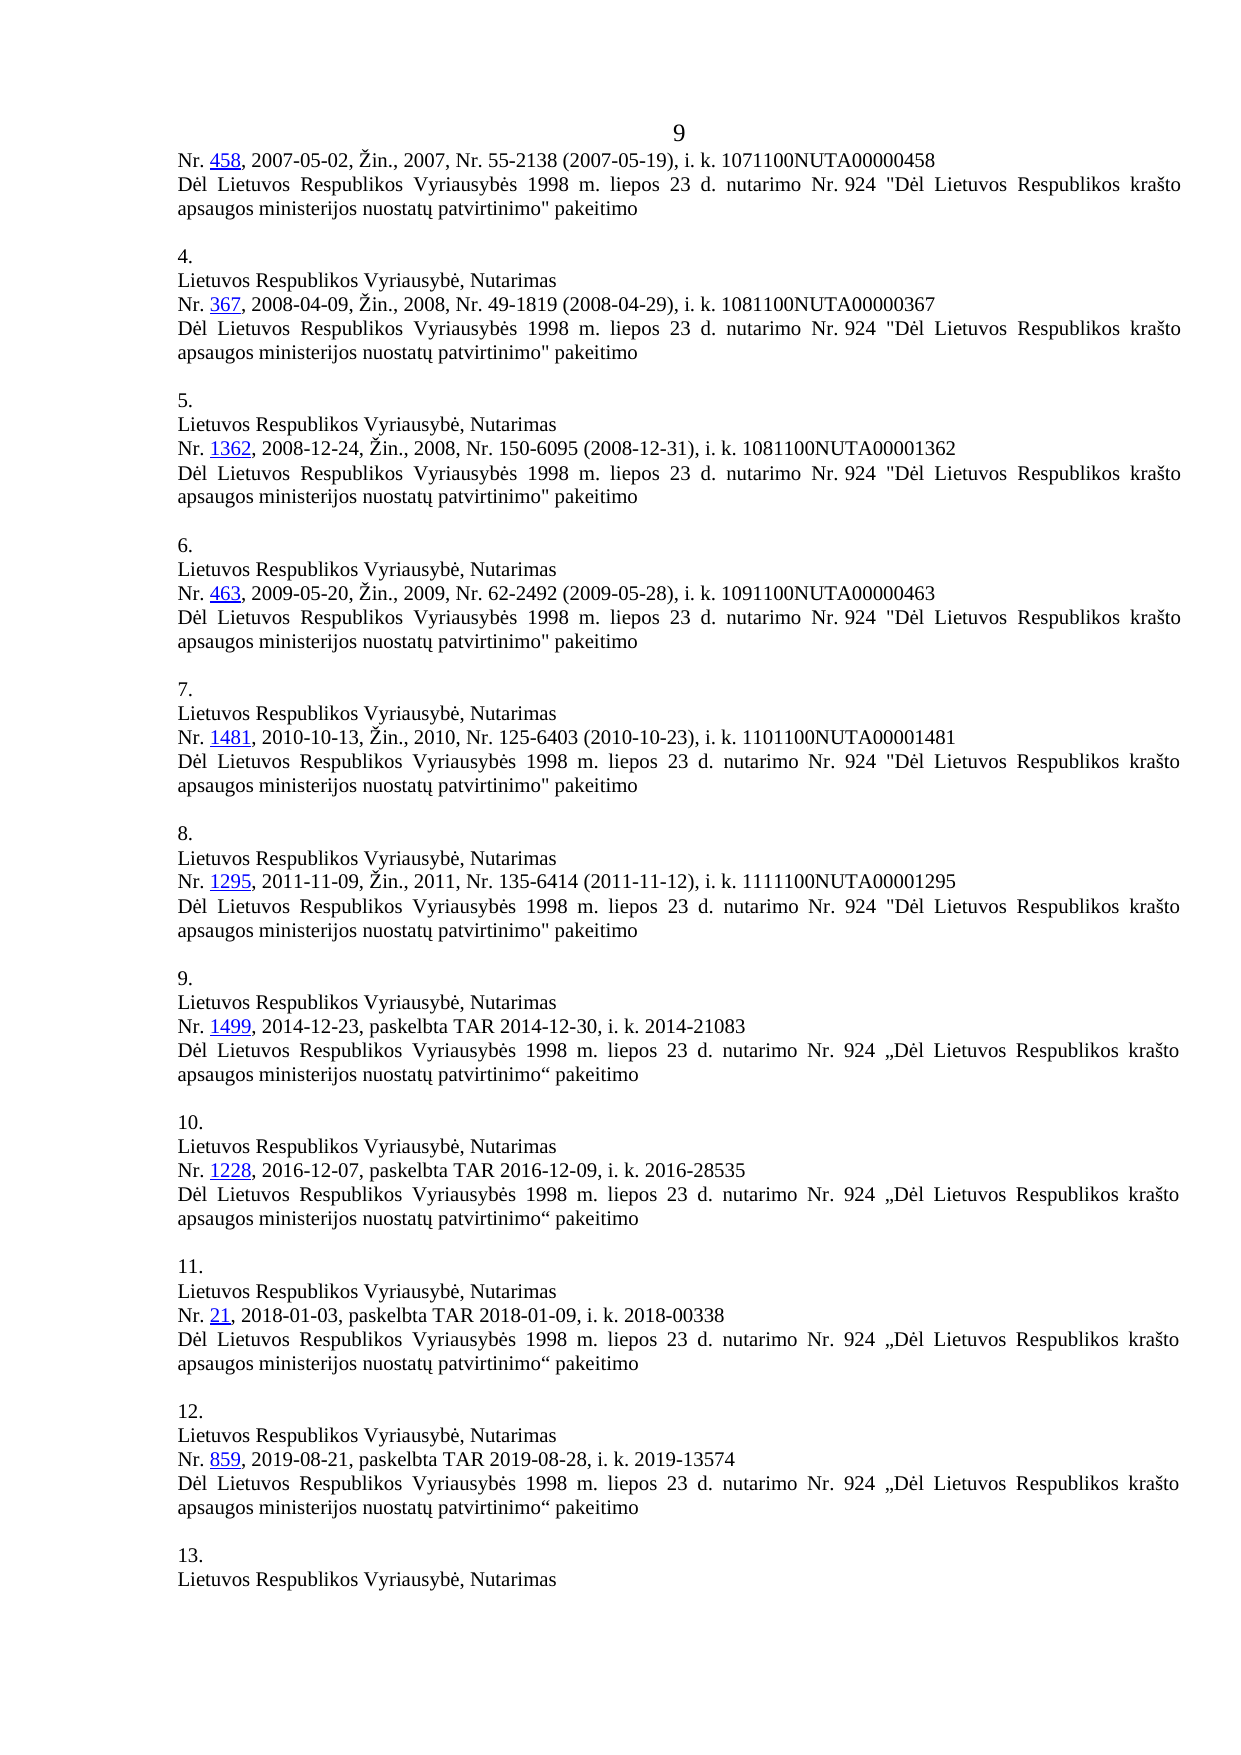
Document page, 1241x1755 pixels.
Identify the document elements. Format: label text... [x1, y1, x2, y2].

text Dėl Lietuvos Respublikos Vyriausybės 1998 m. liepos 23 d. nutarimo Nr. 924 „Dėl Lietuvos Respublikos krašto apsaugos ministerijos nuostatų patvirtinimo“ pakeitimo [177, 1471, 1181, 1519]
text Nr. 1228, 2016-12-07, paskelbta TAR 2016-12-09, i. k. 2016-28535 [177, 1158, 1181, 1182]
text 9. [177, 966, 1181, 990]
text Lietuvos Respublikos Vyriausybė, Nutarimas [177, 412, 1181, 436]
text Nr. 463, 2009-05-20, Žin., 2009, Nr. 62-2492 (2009-05-28), i. k. 1091100NUTA00000463 [177, 581, 1181, 605]
text Dėl Lietuvos Respublikos Vyriausybės 1998 m. liepos 23 d. nutarimo Nr. 924 "Dėl Lietuvos Respublikos krašto apsaugos ministerijos nuostatų patvirtinimo" pakeitimo [177, 172, 1181, 220]
text Dėl Lietuvos Respublikos Vyriausybės 1998 m. liepos 23 d. nutarimo Nr. 924 "Dėl Lietuvos Respublikos krašto apsaugos ministerijos nuostatų patvirtinimo" pakeitimo [177, 460, 1181, 508]
text Lietuvos Respublikos Vyriausybė, Nutarimas [177, 990, 1181, 1014]
text Lietuvos Respublikos Vyriausybė, Nutarimas [177, 557, 1181, 581]
text Nr. 458, 2007-05-02, Žin., 2007, Nr. 55-2138 (2007-05-19), i. k. 1071100NUTA00000458 [177, 148, 1181, 172]
text Lietuvos Respublikos Vyriausybė, Nutarimas [177, 1423, 1181, 1447]
text 7. [177, 677, 1181, 701]
text Nr. 1481, 2010-10-13, Žin., 2010, Nr. 125-6403 (2010-10-23), i. k. 1101100NUTA00001481 [177, 725, 1181, 749]
text Dėl Lietuvos Respublikos Vyriausybės 1998 m. liepos 23 d. nutarimo Nr. 924 „Dėl Lietuvos Respublikos krašto apsaugos ministerijos nuostatų patvirtinimo“ pakeitimo [177, 1038, 1181, 1086]
text Nr. 21, 2018-01-03, paskelbta TAR 2018-01-09, i. k. 2018-00338 [177, 1303, 1181, 1327]
text Dėl Lietuvos Respublikos Vyriausybės 1998 m. liepos 23 d. nutarimo Nr. 924 "Dėl Lietuvos Respublikos krašto apsaugos ministerijos nuostatų patvirtinimo" pakeitimo [177, 316, 1181, 364]
text Nr. 859, 2019-08-21, paskelbta TAR 2019-08-28, i. k. 2019-13574 [177, 1447, 1181, 1471]
text Dėl Lietuvos Respublikos Vyriausybės 1998 m. liepos 23 d. nutarimo Nr. 924 „Dėl Lietuvos Respublikos krašto apsaugos ministerijos nuostatų patvirtinimo“ pakeitimo [177, 1182, 1181, 1230]
text Lietuvos Respublikos Vyriausybė, Nutarimas [177, 1567, 1181, 1591]
text 11. [177, 1254, 1181, 1278]
text 12. [177, 1399, 1181, 1423]
text 6. [177, 533, 1181, 557]
text Dėl Lietuvos Respublikos Vyriausybės 1998 m. liepos 23 d. nutarimo Nr. 924 "Dėl Lietuvos Respublikos krašto apsaugos ministerijos nuostatų patvirtinimo" pakeitimo [177, 749, 1181, 797]
text Dėl Lietuvos Respublikos Vyriausybės 1998 m. liepos 23 d. nutarimo Nr. 924 „Dėl Lietuvos Respublikos krašto apsaugos ministerijos nuostatų patvirtinimo“ pakeitimo [177, 1327, 1181, 1375]
text Lietuvos Respublikos Vyriausybė, Nutarimas [177, 845, 1181, 869]
text Lietuvos Respublikos Vyriausybė, Nutarimas [177, 701, 1181, 725]
text Lietuvos Respublikos Vyriausybė, Nutarimas [177, 1278, 1181, 1303]
text Nr. 1362, 2008-12-24, Žin., 2008, Nr. 150-6095 (2008-12-31), i. k. 1081100NUTA00001362 [177, 436, 1181, 460]
text 5. [177, 388, 1181, 412]
text Dėl Lietuvos Respublikos Vyriausybės 1998 m. liepos 23 d. nutarimo Nr. 924 "Dėl Lietuvos Respublikos krašto apsaugos ministerijos nuostatų patvirtinimo" pakeitimo [177, 893, 1181, 942]
text 10. [177, 1110, 1181, 1134]
text 4. [177, 244, 1181, 268]
text 13. [177, 1543, 1181, 1567]
text 8. [177, 821, 1181, 845]
text Nr. 367, 2008-04-09, Žin., 2008, Nr. 49-1819 (2008-04-29), i. k. 1081100NUTA00000367 [177, 292, 1181, 316]
text Lietuvos Respublikos Vyriausybė, Nutarimas [177, 1134, 1181, 1158]
text Nr. 1295, 2011-11-09, Žin., 2011, Nr. 135-6414 (2011-11-12), i. k. 1111100NUTA00001295 [177, 869, 1181, 893]
text Nr. 1499, 2014-12-23, paskelbta TAR 2014-12-30, i. k. 2014-21083 [177, 1014, 1181, 1038]
text Dėl Lietuvos Respublikos Vyriausybės 1998 m. liepos 23 d. nutarimo Nr. 924 "Dėl Lietuvos Respublikos krašto apsaugos ministerijos nuostatų patvirtinimo" pakeitimo [177, 605, 1181, 653]
text Lietuvos Respublikos Vyriausybė, Nutarimas [177, 268, 1181, 292]
